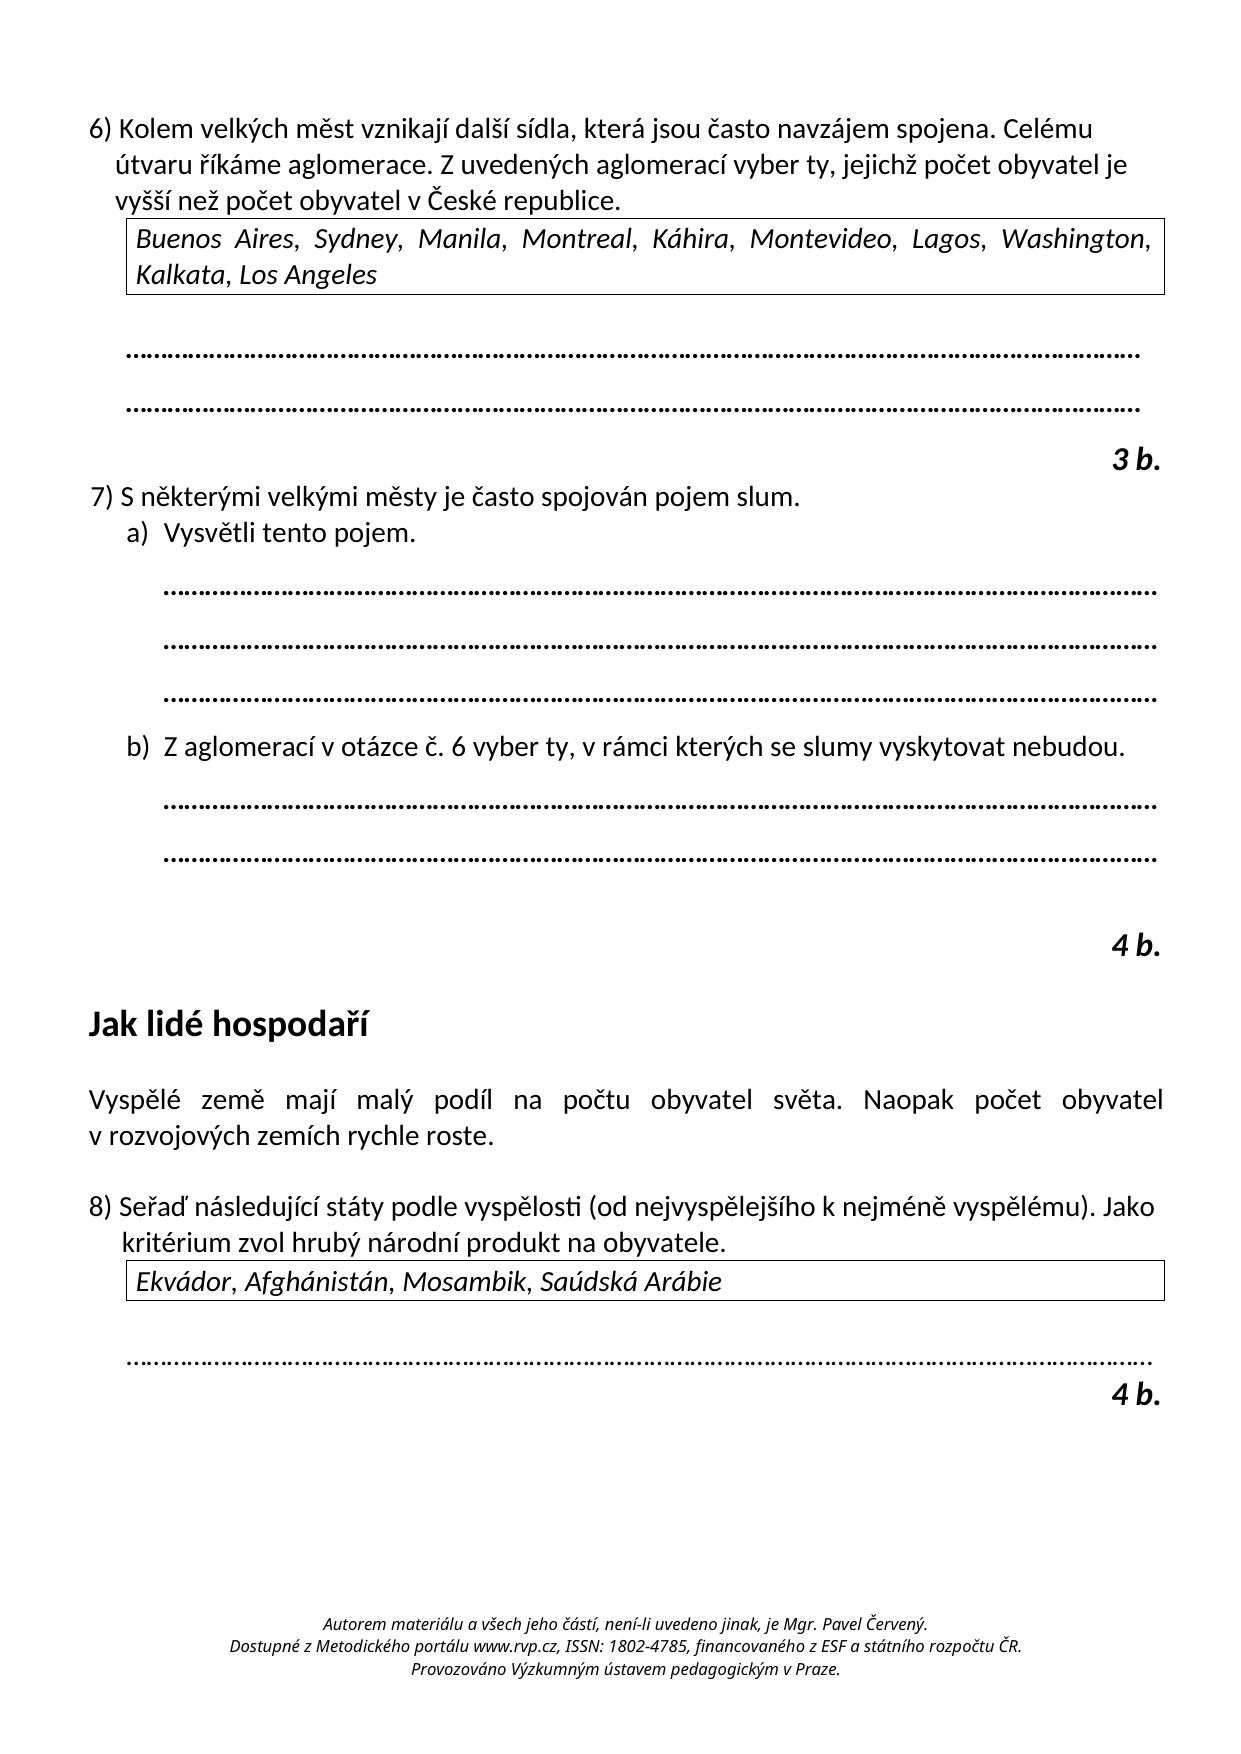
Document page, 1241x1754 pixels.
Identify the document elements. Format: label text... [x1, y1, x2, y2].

text Ekvádor, Afghánistán, Mosambik, Saúdská Arábie [127, 1261, 1164, 1300]
text ……………………………………………………………………………………………………………………………………………………………………………………………………………………………………………………………………………………………………………………………………………………………………………………………… [164, 567, 1165, 710]
list vyšší než počet obyvatel v České republice. [51, 182, 1165, 217]
text ……………………………………………………………………………………………………………………………………………………………………………………………………………………………………………………………… [164, 781, 1165, 870]
list kritérium zvol hrubý národní produkt na obyvatele. [51, 1224, 1165, 1259]
list Z aglomerací v otázce č. 6 vyber ty, v rámci kterých se slumy vyskytovat nebudou. [126, 728, 1165, 763]
text 3 b. [89, 437, 1165, 478]
text 4 b. [89, 923, 1165, 964]
list útvaru říkáme aglomerace. Z uvedených aglomerací vyber ty, jejichž počet obyvatel je [51, 146, 1165, 182]
text Buenos Aires, Sydney, Manila, Montreal, Káhira, Montevideo, Lagos, Washington, Kalkata, Los Angeles [127, 219, 1164, 294]
text Jak lidé hospodaří [89, 1000, 1165, 1046]
list 8) Seřaď následující státy podle vyspělosti (od nejvyspělejšího k nejméně vyspělému). Jako [51, 1188, 1165, 1224]
text Vyspělé země mají malý podíl na počtu obyvatel světa. Naopak počet obyvatel v rozvojových zemích rychle roste. [89, 1081, 1165, 1153]
text ……………………………………………………………………………………………………………………………………… [126, 1337, 1165, 1373]
text …………………………………………………………………………………………………………………………………………………………………………………………………………………………………………………………………… [126, 331, 1165, 420]
text 4 b. [89, 1373, 1165, 1413]
list 7) S některými velkými městy je často spojován pojem slum. [53, 478, 1165, 514]
list 6) Kolem velkých měst vznikají další sídla, která jsou často navzájem spojena. Celému [51, 111, 1165, 146]
list Vysvětli tento pojem. [126, 514, 1165, 549]
